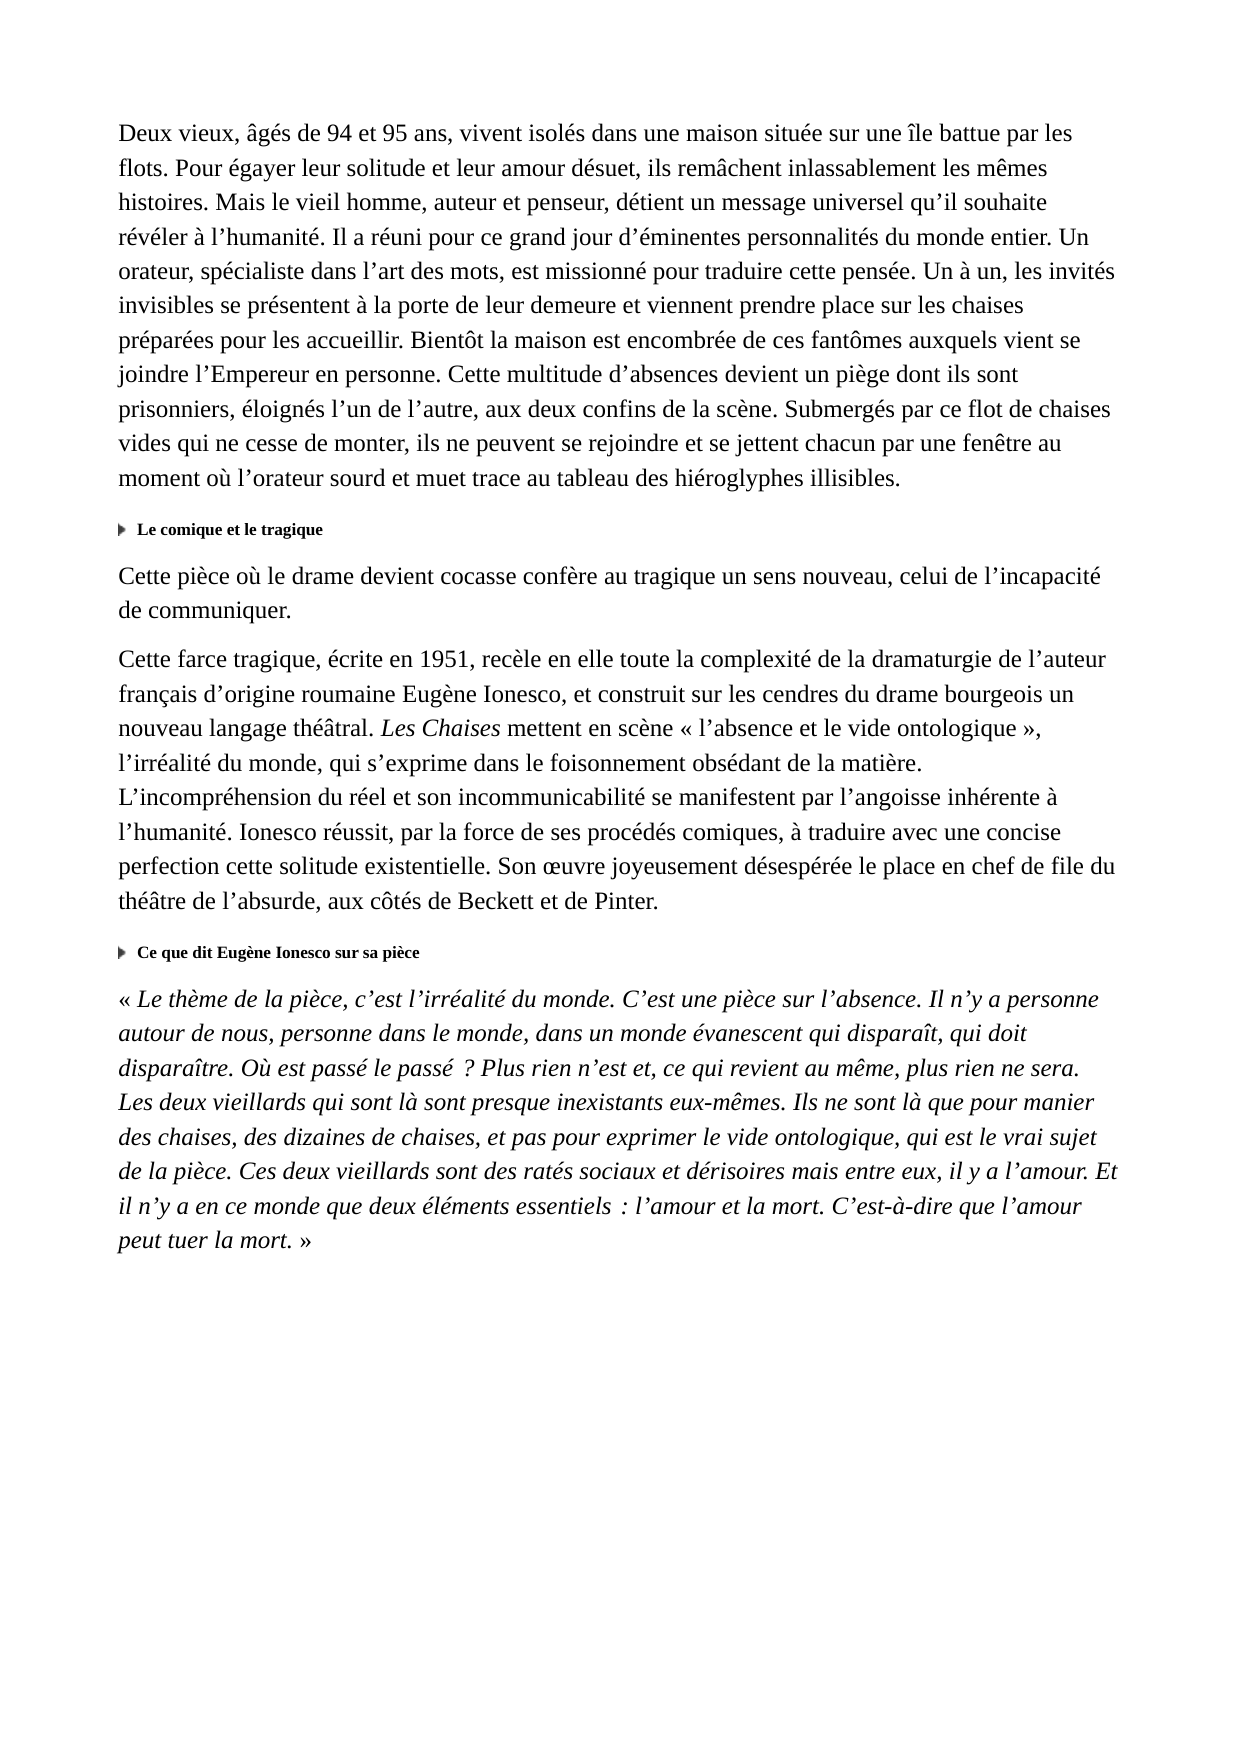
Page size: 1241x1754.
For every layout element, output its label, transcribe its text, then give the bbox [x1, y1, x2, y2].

text Ce que dit Eugène Ionesco sur sa pièce [118, 935, 1122, 964]
text Cette pièce où le drame devient cocasse confère au tragique un sens nouveau, celui de l’incapacité de communiquer. [118, 561, 1122, 624]
picture [118, 518, 131, 536]
picture [118, 941, 131, 959]
text Le comique et le tragique [118, 512, 1122, 541]
text « Le thème de la pièce, c’est l’irréalité du monde. C’est une pièce sur l’absence. Il n’y a personne autour de nous, personne dans le monde, dans un monde évanescent qui disparaît, qui doit disparaître. Où est passé le passé ? Plus rien n’est et, ce qui revient au même, plus rien ne sera. Les deux vieillards qui sont là sont presque inexistants eux-mêmes. Ils ne sont là que pour manier des chaises, des dizaines de chaises, et pas pour exprimer le vide ontologique, qui est le vrai sujet de la pièce. Ces deux vieillards sont des ratés sociaux et dérisoires mais entre eux, il y a l’amour. Et il n’y a en ce monde que deux éléments essentiels : l’amour et la mort. C’est-à-dire que l’amour peut tuer la mort. » [118, 984, 1122, 1254]
text Cette farce tragique, écrite en 1951, recèle en elle toute la complexité de la dramaturgie de l’auteur français d’origine roumaine Eugène Ionesco, et construit sur les cendres du drame bourgeois un nouveau langage théâtral. Les Chaises mettent en scène « l’absence et le vide ontologique », l’irréalité du monde, qui s’exprime dans le foisonnement obsédant de la matière. L’incompréhension du réel et son incommunicabilité se manifestent par l’angoisse inhérente à l’humanité. Ionesco réussit, par la force de ses procédés comiques, à traduire avec une concise perfection cette solitude existentielle. Son œuvre joyeusement désespérée le place en chef de file du théâtre de l’absurde, aux côtés de Beckett et de Pinter. [118, 644, 1122, 915]
text Deux vieux, âgés de 94 et 95 ans, vivent isolés dans une maison située sur une île battue par les flots. Pour égayer leur solitude et leur amour désuet, ils remâchent inlassablement les mêmes histoires. Mais le vieil homme, auteur et penseur, détient un message universel qu’il souhaite révéler à l’humanité. Il a réuni pour ce grand jour d’éminentes personnalités du monde entier. Un orateur, spécialiste dans l’art des mots, est missionné pour traduire cette pensée. Un à un, les invités invisibles se présentent à la porte de leur demeure et viennent prendre place sur les chaises préparées pour les accueillir. Bientôt la maison est encombrée de ces fantômes auxquels vient se joindre l’Empereur en personne. Cette multitude d’absences devient un piège dont ils sont prisonniers, éloignés l’un de l’autre, aux deux confins de la scène. Submergés par ce flot de chaises vides qui ne cesse de monter, ils ne peuvent se rejoindre et se jettent chacun par une fenêtre au moment où l’orateur sourd et muet trace au tableau des hiéroglyphes illisibles. [118, 118, 1122, 492]
